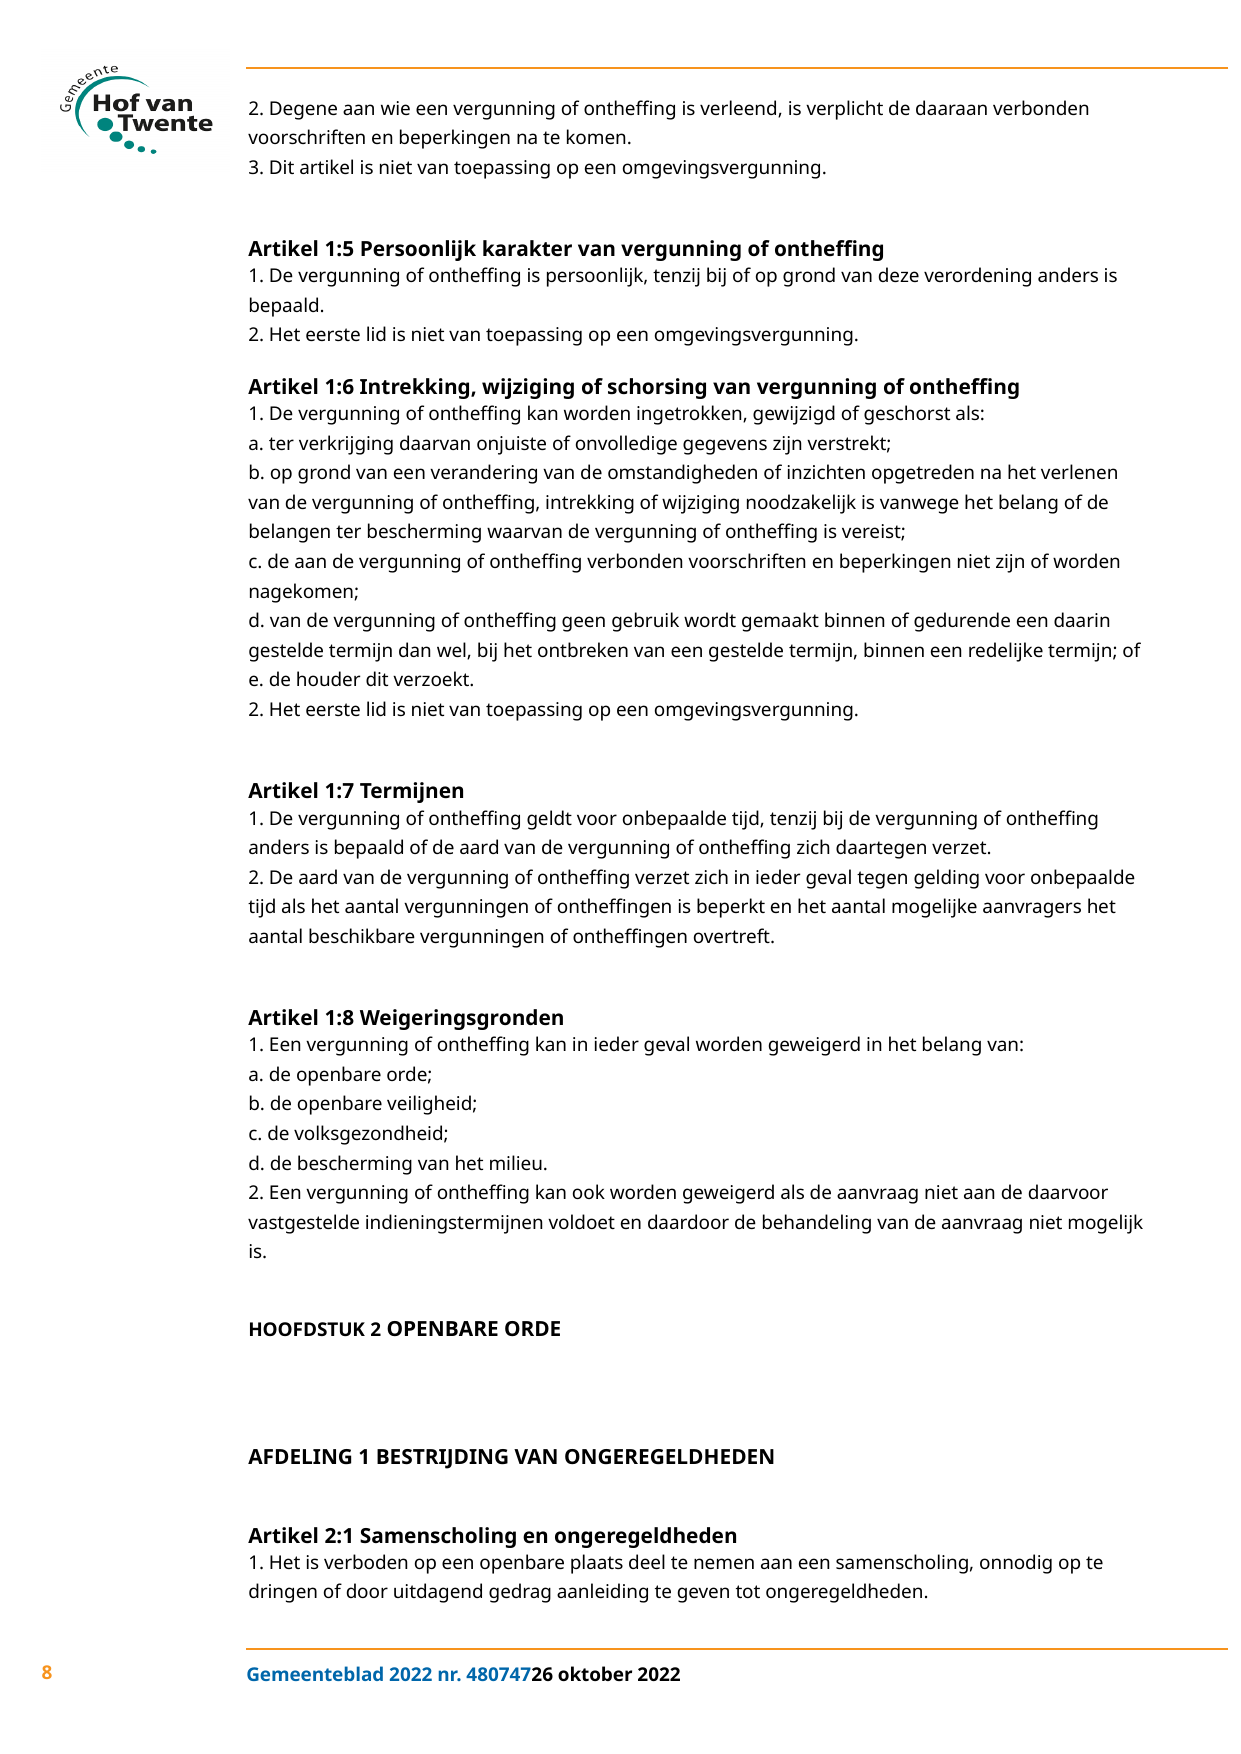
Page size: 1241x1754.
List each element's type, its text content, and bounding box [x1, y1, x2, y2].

text Artikel 1:8 Weigeringsgronden [248, 1003, 1152, 1031]
text b. de openbare veiligheid; [248, 1091, 1152, 1116]
text Artikel 1:5 Persoonlijk karakter van vergunning of ontheffing [248, 234, 1152, 262]
text 1. De vergunning of ontheffing is persoonlijk, tenzij bij of op grond van deze verordening anders is bepaald. [248, 262, 1152, 318]
text 1. De vergunning of ontheffing kan worden ingetrokken, gewijzigd of geschorst als: [248, 400, 1152, 426]
text a. de openbare orde; [248, 1061, 1152, 1087]
text a. ter verkrijging daarvan onjuiste of onvolledige gegevens zijn verstrekt; [248, 430, 1152, 456]
text Artikel 1:7 Termijnen [248, 776, 1152, 805]
text 2. De aard van de vergunning of ontheffing verzet zich in ieder geval tegen gelding voor onbepaalde tijd als het aantal vergunningen of ontheffingen is beperkt en het aantal mogelijke aanvragers het aantal beschikbare vergunningen of ontheffingen overtreft. [248, 864, 1152, 949]
text c. de volksgezondheid; [248, 1120, 1152, 1146]
text e. de houder dit verzoekt. [248, 667, 1152, 692]
text 2. Het eerste lid is niet van toepassing op een omgevingsvergunning. [248, 696, 1152, 722]
text 2. Het eerste lid is niet van toepassing op een omgevingsvergunning. [248, 322, 1152, 347]
text 1. Het is verboden op een openbare plaats deel te nemen aan een samenscholing, onnodig op te dringen of door uitdagend gedrag aanleiding te geven tot ongeregeldheden. [248, 1549, 1152, 1604]
text d. de bescherming van het milieu. [248, 1150, 1152, 1176]
text HOOFDSTUK 2 OPENBARE ORDE [248, 1314, 1152, 1342]
text 3. Dit artikel is niet van toepassing op een omgevingsvergunning. [248, 154, 1152, 180]
text c. de aan de vergunning of ontheffing verbonden voorschriften en beperkingen niet zijn of worden nagekomen; [248, 548, 1152, 604]
text 1. De vergunning of ontheffing geldt voor onbepaalde tijd, tenzij bij de vergunning of ontheffing anders is bepaald of de aard van de vergunning of ontheffing zich daartegen verzet. [248, 805, 1152, 860]
text AFDELING 1 BESTRIJDING VAN ONGEREGELDHEDEN [248, 1442, 1152, 1470]
text 2. Degene aan wie een vergunning of ontheffing is verleend, is verplicht de daaraan verbonden voorschriften en beperkingen na te komen. [248, 95, 1152, 150]
text b. op grond van een verandering van de omstandigheden of inzichten opgetreden na het verlenen van de vergunning of ontheffing, intrekking of wijziging noodzakelijk is vanwege het belang of de belangen ter bescherming waarvan de vergunning of ontheffing is vereist; [248, 459, 1152, 544]
text 1. Een vergunning of ontheffing kan in ieder geval worden geweigerd in het belang van: [248, 1031, 1152, 1057]
text d. van de vergunning of ontheffing geen gebruik wordt gemaakt binnen of gedurende een daarin gestelde termijn dan wel, bij het ontbreken van een gestelde termijn, binnen een redelijke termijn; of [248, 607, 1152, 663]
text 2. Een vergunning of ontheffing kan ook worden geweigerd als de aanvraag niet aan de daarvoor vastgestelde indieningstermijnen voldoet en daardoor de behandeling van de aanvraag niet mogelijk is. [248, 1179, 1152, 1264]
text Artikel 1:6 Intrekking, wijziging of schorsing van vergunning of ontheffing [248, 372, 1152, 400]
text Artikel 2:1 Samenscholing en ongeregeldheden [248, 1521, 1152, 1549]
picture [41, 47, 231, 172]
